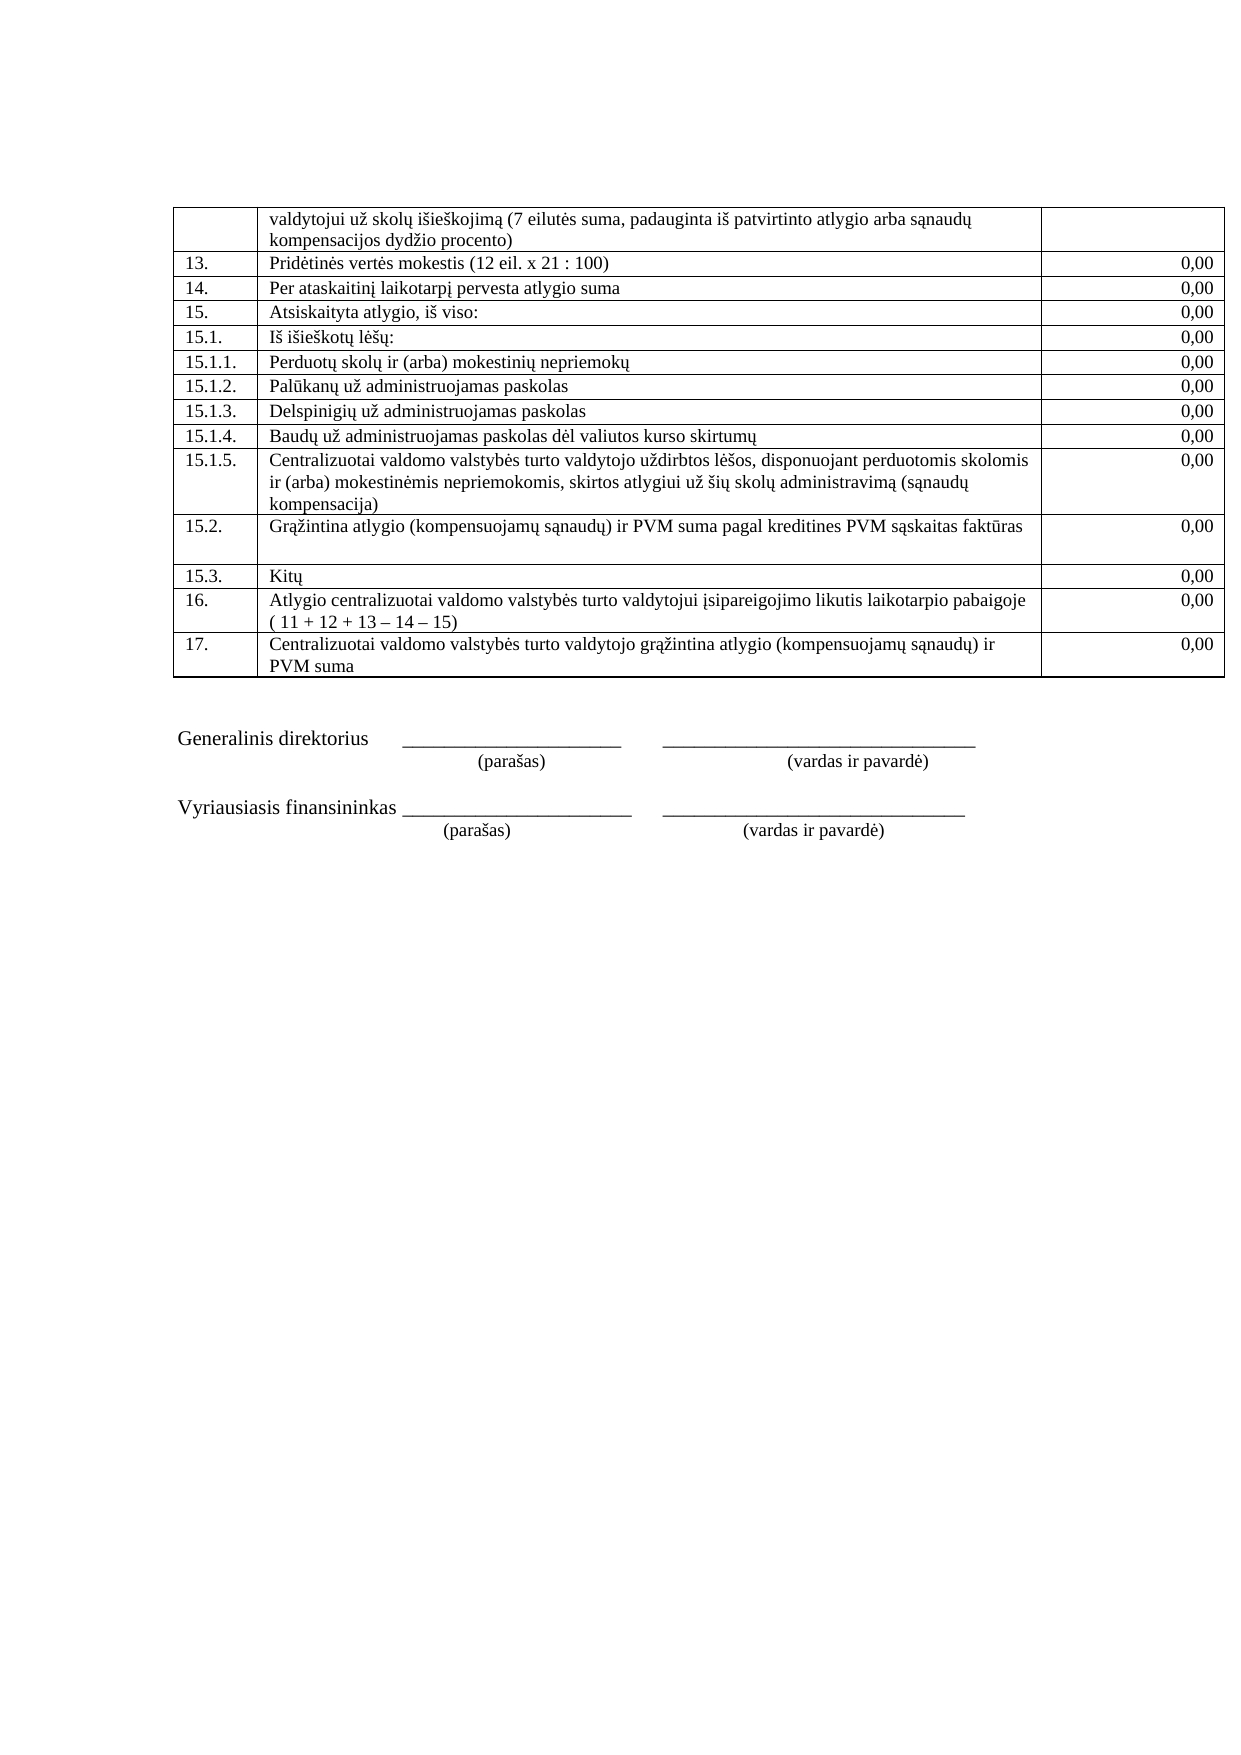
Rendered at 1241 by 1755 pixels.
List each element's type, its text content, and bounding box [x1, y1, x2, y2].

table_cell 0,00 [1042, 326, 1224, 349]
table_cell 15.3. [174, 565, 257, 588]
text (parašas) (vardas ir pavardė) [177, 819, 1181, 841]
table_cell 15.2. [174, 515, 257, 563]
table_cell Iš išieškotų lėšų: [258, 326, 1041, 349]
table_cell Grąžintina atlygio (kompensuojamų sąnaudų) ir PVM suma pagal kreditines PVM sąskaitas faktūras [258, 515, 1041, 563]
table_cell 17. [174, 633, 257, 676]
table_cell 0,00 [1042, 375, 1224, 399]
table_cell valdytojui už skolų išieškojimą (7 eilutės suma, padauginta iš patvirtinto atlygio arba sąnaudų kompensacijos dydžio procento) [258, 208, 1041, 251]
table_cell [1042, 208, 1224, 251]
table_cell 15. [174, 301, 257, 325]
table_cell 0,00 [1042, 589, 1224, 632]
table_cell 0,00 [1042, 515, 1224, 563]
table_cell 0,00 [1042, 301, 1224, 325]
table_cell Delspinigių už administruojamas paskolas [258, 400, 1041, 424]
text Vyriausiasis finansininkas ______________________ _____________________________ [177, 795, 1181, 819]
table_cell 15.1.4. [174, 425, 257, 448]
table_cell Atlygio centralizuotai valdomo valstybės turto valdytojui įsipareigojimo likutis laikotarpio pabaigoje ( 11 + 12 + 13 – 14 – 15) [258, 589, 1041, 632]
table_cell 0,00 [1042, 449, 1224, 514]
table_cell 13. [174, 252, 257, 276]
table_cell Centralizuotai valdomo valstybės turto valdytojo grąžintina atlygio (kompensuojamų sąnaudų) ir PVM suma [258, 633, 1041, 676]
table_cell Perduotų skolų ir (arba) mokestinių nepriemokų [258, 351, 1041, 374]
table_cell 15.1.1. [174, 351, 257, 374]
table_cell 0,00 [1042, 565, 1224, 588]
table_cell 15.1.2. [174, 375, 257, 399]
table_cell Baudų už administruojamas paskolas dėl valiutos kurso skirtumų [258, 425, 1041, 448]
table_cell 15.1.5. [174, 449, 257, 514]
table_cell Kitų [258, 565, 1041, 588]
table_cell 15.1.3. [174, 400, 257, 424]
table_cell Atsiskaityta atlygio, iš viso: [258, 301, 1041, 325]
text (parašas) (vardas ir pavardė) [177, 750, 1181, 771]
text Generalinis direktorius _____________________ ______________________________ [177, 726, 1181, 750]
table_cell 0,00 [1042, 425, 1224, 448]
table_cell 14. [174, 277, 257, 300]
table_cell Per ataskaitinį laikotarpį pervesta atlygio suma [258, 277, 1041, 300]
table_cell 0,00 [1042, 351, 1224, 374]
table_cell 15.1. [174, 326, 257, 349]
table_cell 16. [174, 589, 257, 632]
table_cell Centralizuotai valdomo valstybės turto valdytojo uždirbtos lėšos, disponuojant perduotomis skolomis ir (arba) mokestinėmis nepriemokomis, skirtos atlygiui už šių skolų administravimą (sąnaudų kompensacija) [258, 449, 1041, 514]
table_cell [174, 208, 257, 251]
table_cell Pridėtinės vertės mokestis (12 eil. x 21 : 100) [258, 252, 1041, 276]
table_cell 0,00 [1042, 277, 1224, 300]
table_cell 0,00 [1042, 400, 1224, 424]
table_cell 0,00 [1042, 252, 1224, 276]
table_cell Palūkanų už administruojamas paskolas [258, 375, 1041, 399]
table_cell 0,00 [1042, 633, 1224, 676]
